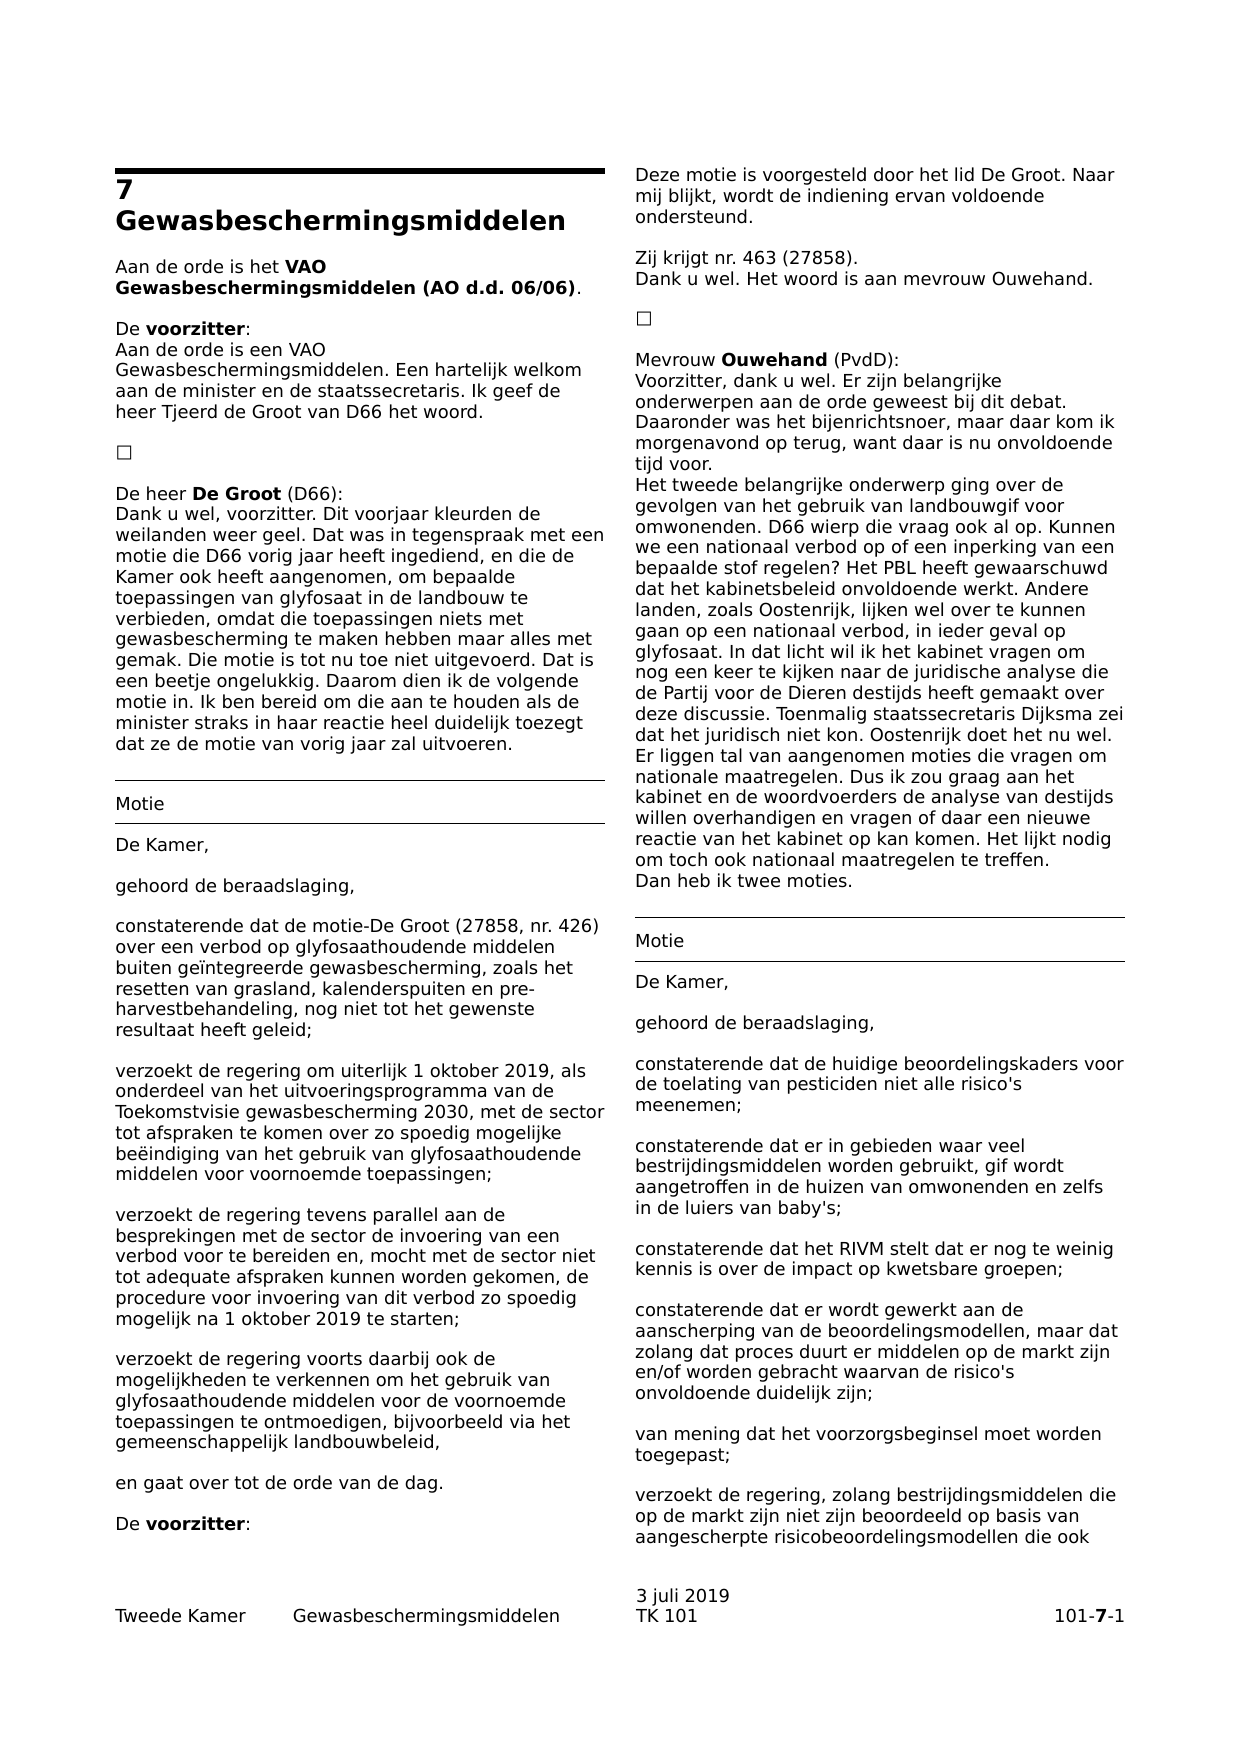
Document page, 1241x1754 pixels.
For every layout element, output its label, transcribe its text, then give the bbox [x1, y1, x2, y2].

text verzoekt de regering tevens parallel aan de besprekingen met de sector de invoering van een verbod voor te bereiden en, mocht met de sector niet tot adequate afspraken kunnen worden gekomen, de procedure voor invoering van dit verbod zo spoedig mogelijk na 1 oktober 2019 te starten; [115, 1205, 605, 1329]
text constaterende dat de huidige beoordelingskaders voor de toelating van pesticiden niet alle risico's meenemen; [635, 1053, 1125, 1116]
text Mevrouw Ouwehand (PvdD): [635, 350, 1125, 371]
text Motie [635, 931, 1125, 952]
text Dank u wel. Het woord is aan mevrouw Ouwehand. [635, 268, 1125, 289]
text constaterende dat de motie-De Groot (27858, nr. 426) over een verbod op glyfosaathoudende middelen buiten geïntegreerde gewasbescherming, zoals het resetten van grasland, kalenderspuiten en pre-harvestbehandeling, nog niet tot het gewenste resultaat heeft geleid; [115, 916, 605, 1041]
text verzoekt de regering, zolang bestrijdingsmiddelen die op de markt zijn niet zijn beoordeeld op basis van aangescherpte risicobeoordelingsmodellen die ook [635, 1485, 1125, 1547]
text ⬜ [635, 309, 1125, 330]
text Aan de orde is een VAO Gewasbeschermingsmiddelen. Een hartelijk welkom aan de minister en de staatssecretaris. Ik geef de heer Tjeerd de Groot van D66 het woord. [115, 339, 605, 423]
text Voorzitter, dank u wel. Er zijn belangrijke onderwerpen aan de orde geweest bij dit debat. Daaronder was het bijenrichtsnoer, maar daar kom ik morgenavond op terug, want daar is nu onvoldoende tijd voor. [635, 371, 1125, 475]
text Aan de orde is het VAO Gewasbeschermingsmiddelen (AO d.d. 06/06). [115, 257, 605, 298]
title 7 Gewasbeschermingsmiddelen [115, 174, 605, 237]
text De heer De Groot (D66): [115, 483, 605, 504]
text Dan heb ik twee moties. [635, 871, 1125, 891]
text verzoekt de regering om uiterlijk 1 oktober 2019, als onderdeel van het uitvoeringsprogramma van de Toekomstvisie gewasbescherming 2030, met de sector tot afspraken te komen over zo spoedig mogelijke beëindiging van het gebruik van glyfosaathoudende middelen voor voornoemde toepassingen; [115, 1061, 605, 1185]
text De Kamer, [115, 835, 605, 855]
text De Kamer, [635, 972, 1125, 993]
text constaterende dat er wordt gewerkt aan de aanscherping van de beoordelingsmodellen, maar dat zolang dat proces duurt er middelen op de markt zijn en/of worden gebracht waarvan de risico's onvoldoende duidelijk zijn; [635, 1300, 1125, 1404]
text De voorzitter: [115, 1514, 605, 1534]
text Deze motie is voorgesteld door het lid De Groot. Naar mij blijkt, wordt de indiening ervan voldoende ondersteund. [635, 165, 1125, 227]
text ⬜ [115, 443, 605, 463]
text Motie [115, 794, 605, 815]
text Zij krijgt nr. 463 (27858). [635, 247, 1125, 268]
text en gaat over tot de orde van de dag. [115, 1473, 605, 1494]
text verzoekt de regering voorts daarbij ook de mogelijkheden te verkennen om het gebruik van glyfosaathoudende middelen voor de voornoemde toepassingen te ontmoedigen, bijvoorbeeld via het gemeenschappelijk landbouwbeleid, [115, 1349, 605, 1453]
text gehoord de beraadslaging, [115, 875, 605, 896]
text gehoord de beraadslaging, [635, 1013, 1125, 1033]
text constaterende dat er in gebieden waar veel bestrijdingsmiddelen worden gebruikt, gif wordt aangetroffen in de huizen van omwonenden en zelfs in de luiers van baby's; [635, 1136, 1125, 1218]
text De voorzitter: [115, 318, 605, 339]
text Het tweede belangrijke onderwerp ging over de gevolgen van het gebruik van landbouwgif voor omwonenden. D66 wierp die vraag ook al op. Kunnen we een nationaal verbod op of een inperking van een bepaalde stof regelen? Het PBL heeft gewaarschuwd dat het kabinetsbeleid onvoldoende werkt. Andere landen, zoals Oostenrijk, lijken wel over te kunnen gaan op een nationaal verbod, in ieder geval op glyfosaat. In dat licht wil ik het kabinet vragen om nog een keer te kijken naar de juridische analyse die de Partij voor de Dieren destijds heeft gemaakt over deze discussie. Toenmalig staatssecretaris Dijksma zei dat het juridisch niet kon. Oostenrijk doet het nu wel. Er liggen tal van aangenomen moties die vragen om nationale maatregelen. Dus ik zou graag aan het kabinet en de woordvoerders de analyse van destijds willen overhandigen en vragen of daar een nieuwe reactie van het kabinet op kan komen. Het lijkt nodig om toch ook nationaal maatregelen te treffen. [635, 475, 1125, 871]
text Dank u wel, voorzitter. Dit voorjaar kleurden de weilanden weer geel. Dat was in tegenspraak met een motie die D66 vorig jaar heeft ingediend, en die de Kamer ook heeft aangenomen, om bepaalde toepassingen van glyfosaat in de landbouw te verbieden, omdat die toepassingen niets met gewasbescherming te maken hebben maar alles met gemak. Die motie is tot nu toe niet uitgevoerd. Dat is een beetje ongelukkig. Daarom dien ik de volgende motie in. Ik ben bereid om die aan te houden als de minister straks in haar reactie heel duidelijk toezegt dat ze de motie van vorig jaar zal uitvoeren. [115, 504, 605, 754]
text van mening dat het voorzorgsbeginsel moet worden toegepast; [635, 1424, 1125, 1465]
text constaterende dat het RIVM stelt dat er nog te weinig kennis is over de impact op kwetsbare groepen; [635, 1238, 1125, 1280]
